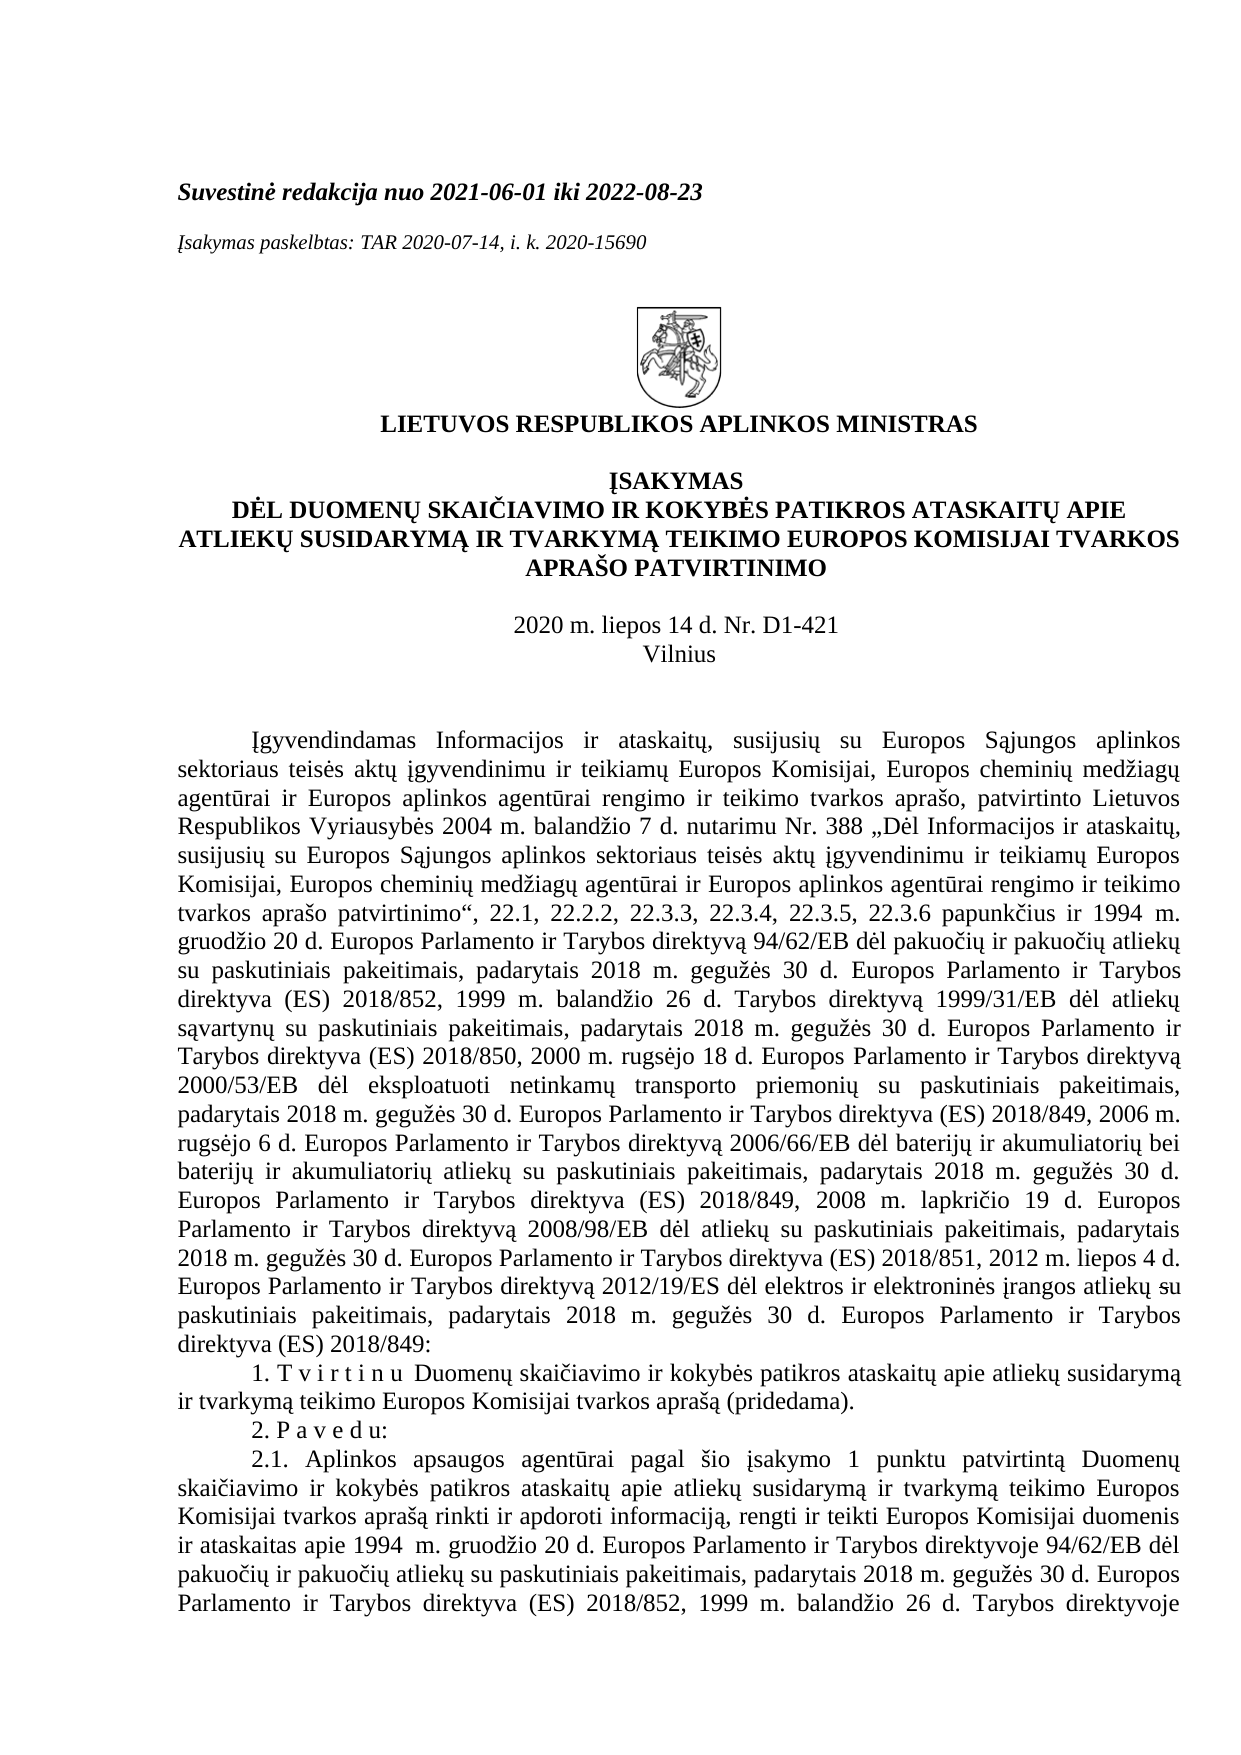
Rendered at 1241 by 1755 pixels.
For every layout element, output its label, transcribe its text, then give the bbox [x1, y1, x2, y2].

text Vilnius [177, 639, 1181, 668]
text Įgyvendindamas Informacijos ir ataskaitų, susijusių su Europos Sąjungos aplinkos sektoriaus teisės aktų įgyvendinimu ir teikiamų Europos Komisijai, Europos cheminių medžiagų agentūrai ir Europos aplinkos agentūrai rengimo ir teikimo tvarkos aprašo, patvirtinto Lietuvos Respublikos Vyriausybės 2004 m. balandžio 7 d. nutarimu Nr. 388 „Dėl Informacijos ir ataskaitų, susijusių su Europos Sąjungos aplinkos sektoriaus teisės aktų įgyvendinimu ir teikiamų Europos Komisijai, Europos cheminių medžiagų agentūrai ir Europos aplinkos agentūrai rengimo ir teikimo tvarkos aprašo patvirtinimo“, 22.1, 22.2.2, 22.3.3, 22.3.4, 22.3.5, 22.3.6 papunkčius ir 1994 m. gruodžio 20 d. Europos Parlamento ir Tarybos direktyvą 94/62/EB dėl pakuočių ir pakuočių atliekų su paskutiniais pakeitimais, padarytais 2018 m. gegužės 30 d. Europos Parlamento ir Tarybos direktyva (ES) 2018/852, 1999 m. balandžio 26 d. Tarybos direktyvą 1999/31/EB dėl atliekų sąvartynų su paskutiniais pakeitimais, padarytais 2018 m. gegužės 30 d. Europos Parlamento ir Tarybos direktyva (ES) 2018/850, 2000 m. rugsėjo 18 d. Europos Parlamento ir Tarybos direktyvą 2000/53/EB dėl eksploatuoti netinkamų transporto priemonių su paskutiniais pakeitimais, padarytais 2018 m. gegužės 30 d. Europos Parlamento ir Tarybos direktyva (ES) 2018/849, 2006 m. rugsėjo 6 d. Europos Parlamento ir Tarybos direktyvą 2006/66/EB dėl baterijų ir akumuliatorių bei baterijų ir akumuliatorių atliekų su paskutiniais pakeitimais, padarytais 2018 m. gegužės 30 d. Europos Parlamento ir Tarybos direktyva (ES) 2018/849, 2008 m. lapkričio 19 d. Europos Parlamento ir Tarybos direktyvą 2008/98/EB dėl atliekų su paskutiniais pakeitimais, padarytais 2018 m. gegužės 30 d. Europos Parlamento ir Tarybos direktyva (ES) 2018/851, 2012 m. liepos 4 d. Europos Parlamento ir Tarybos direktyvą 2012/19/ES dėl elektros ir elektroninės įrangos atliekų su paskutiniais pakeitimais, padarytais 2018 m. gegužės 30 d. Europos Parlamento ir Tarybos direktyva (ES) 2018/849: [177, 725, 1181, 1358]
text 2.1. Aplinkos apsaugos agentūrai pagal šio įsakymo 1 punktu patvirtintą Duomenų skaičiavimo ir kokybės patikros ataskaitų apie atliekų susidarymą ir tvarkymą teikimo Europos Komisijai tvarkos aprašą rinkti ir apdoroti informaciją, rengti ir teikti Europos Komisijai duomenis ir ataskaitas apie 1994 m. gruodžio 20 d. Europos Parlamento ir Tarybos direktyvoje 94/62/EB dėl pakuočių ir pakuočių atliekų su paskutiniais pakeitimais, padarytais 2018 m. gegužės 30 d. Europos Parlamento ir Tarybos direktyva (ES) 2018/852, 1999 m. balandžio 26 d. Tarybos direktyvoje [177, 1444, 1181, 1616]
text LIETUVOS RESPUBLIKOS APLINKOS MINISTRAS [177, 409, 1181, 438]
text DĖL DUOMENŲ SKAIČIAVIMO IR KOKYBĖS PATIKROS ATASKAITŲ APIE ATLIEKŲ SUSIDARYMĄ IR TVARKYMĄ TEIKIMO EUROPOS KOMISIJAI TVARKOS APRAŠO PATVIRTINIMO [177, 495, 1181, 581]
text ĮSAKYMAS [177, 466, 1181, 495]
text Įsakymas paskelbtas: TAR 2020-07-14, i. k. 2020-15690 [177, 230, 1181, 254]
text Suvestinė redakcija nuo 2021-06-01 iki 2022-08-23 [177, 177, 1181, 206]
text 1. Tvirtinu Duomenų skaičiavimo ir kokybės patikros ataskaitų apie atliekų susidarymą ir tvarkymą teikimo Europos Komisijai tvarkos aprašą (pridedama). [177, 1358, 1181, 1415]
text 2020 m. liepos 14 d. Nr. D1-421 [177, 610, 1181, 639]
text 2. P a v e d u: [177, 1415, 1181, 1444]
